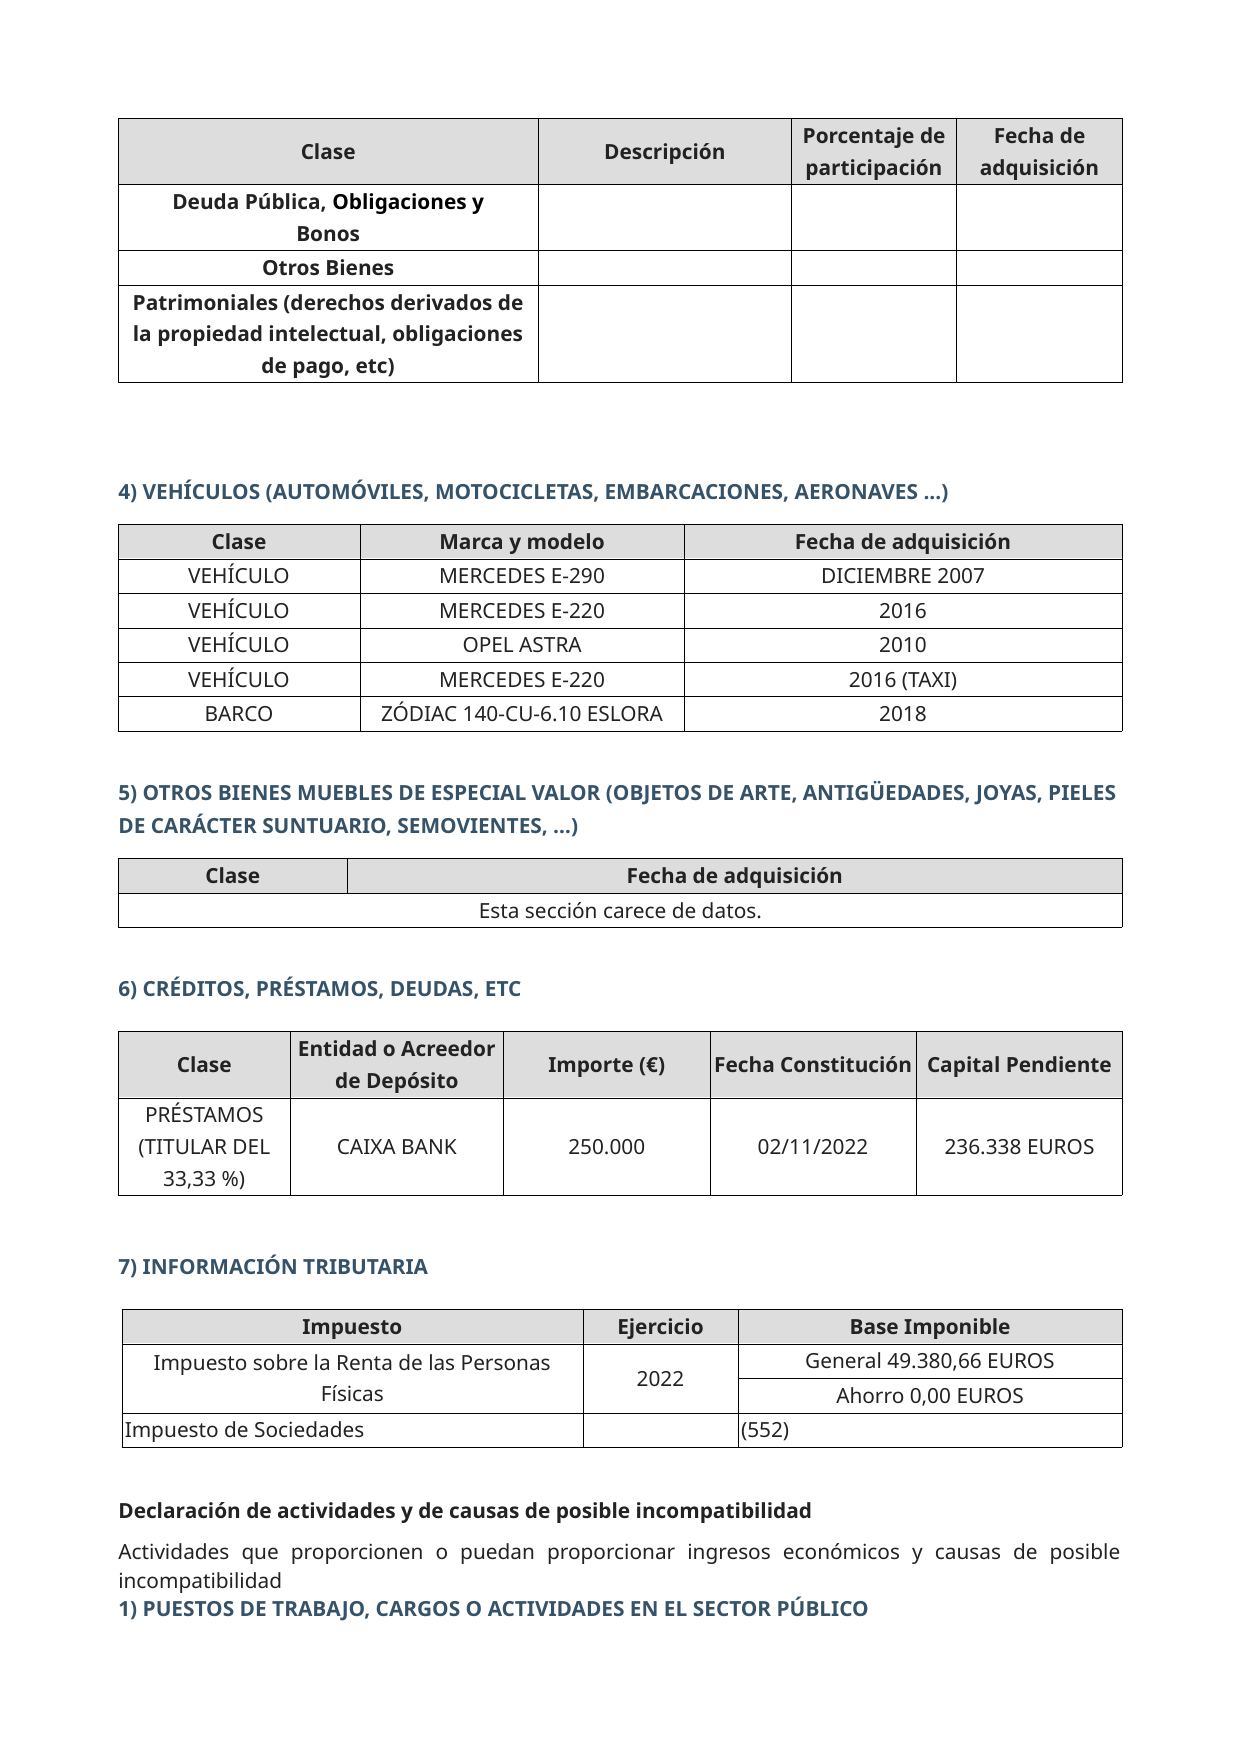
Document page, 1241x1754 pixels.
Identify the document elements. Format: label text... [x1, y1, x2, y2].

table_header Entidad o Acreedor de Depósito [291, 1032, 503, 1097]
table_cell VEHÍCULO [119, 663, 360, 696]
table_cell [792, 185, 956, 250]
table_cell [539, 286, 791, 382]
text 4) VEHÍCULOS (AUTOMÓVILES, MOTOCICLETAS, EMBARCACIONES, AERONAVES ...) [118, 477, 1122, 505]
table_header Capital Pendiente [917, 1032, 1122, 1097]
table_cell VEHÍCULO [119, 629, 360, 662]
table_cell [957, 286, 1122, 382]
text 5) OTROS BIENES MUEBLES DE ESPECIAL VALOR (OBJETOS DE ARTE, ANTIGÜEDADES, JOYAS, PIELES DE CARÁCTER SUNTUARIO, SEMOVIENTES, …) [118, 778, 1122, 839]
table_cell BARCO [119, 697, 360, 731]
table_cell 2016 (TAXI) [685, 663, 1122, 696]
table_cell 2022 [584, 1345, 738, 1412]
table_cell (552) [739, 1414, 1122, 1447]
text 7) INFORMACIÓN TRIBUTARIA [118, 1252, 1122, 1281]
table_cell MERCEDES E-220 [361, 594, 684, 627]
table_cell MERCEDES E-220 [361, 663, 684, 696]
table_cell 02/11/2022 [711, 1099, 916, 1195]
table_header Marca y modelo [361, 525, 684, 558]
table_cell DICIEMBRE 2007 [685, 560, 1122, 593]
table_cell CAIXA BANK [291, 1099, 503, 1195]
table_cell Deuda Pública, Obligaciones y Bonos [119, 185, 538, 250]
table_header Ejercicio [584, 1310, 738, 1343]
table_cell General 49.380,66 EUROS [739, 1345, 1122, 1378]
table_header Clase [119, 1032, 290, 1097]
table_cell [957, 251, 1122, 285]
table_header Fecha Constitución [711, 1032, 916, 1097]
table_cell Impuesto sobre la Renta de las Personas Físicas [123, 1345, 583, 1412]
table_header Clase [119, 525, 360, 558]
table_cell VEHÍCULO [119, 594, 360, 627]
table_header Impuesto [123, 1310, 583, 1343]
table_cell 2018 [685, 697, 1122, 731]
table_cell ZÓDIAC 140-CU-6.10 ESLORA [361, 697, 684, 731]
table_cell 2016 [685, 594, 1122, 627]
table_cell Esta sección carece de datos. [119, 894, 1122, 927]
table_cell Otros Bienes [119, 251, 538, 285]
table_cell Ahorro 0,00 EUROS [739, 1379, 1122, 1412]
table_header Fecha de adquisición [348, 859, 1122, 893]
table_header Base Imponible [739, 1310, 1122, 1343]
subtitle Declaración de actividades y de causas de posible incompatibilidad [118, 1496, 1122, 1525]
table_header Descripción [539, 119, 791, 184]
table_cell MERCEDES E-290 [361, 560, 684, 593]
table_cell Patrimoniales (derechos derivados de la propiedad intelectual, obligaciones de pago, etc) [119, 286, 538, 382]
table_cell VEHÍCULO [119, 560, 360, 593]
text 6) CRÉDITOS, PRÉSTAMOS, DEUDAS, ETC [118, 974, 1122, 1003]
table_cell [792, 251, 956, 285]
table_cell [584, 1414, 738, 1447]
table_cell [792, 286, 956, 382]
table_header Fecha de adquisición [685, 525, 1122, 558]
table_cell [539, 251, 791, 285]
table_cell [957, 185, 1122, 250]
table_header Porcentaje de participación [792, 119, 956, 184]
table_cell PRÉSTAMOS (TITULAR DEL 33,33 %) [119, 1099, 290, 1195]
table_cell 250.000 [504, 1099, 710, 1195]
table_cell 2010 [685, 629, 1122, 662]
table_header Importe (€) [504, 1032, 710, 1097]
table_cell OPEL ASTRA [361, 629, 684, 662]
table_header Clase [119, 859, 347, 893]
table_cell 236.338 EUROS [917, 1099, 1122, 1195]
table_cell [539, 185, 791, 250]
text 1) PUESTOS DE TRABAJO, CARGOS O ACTIVIDADES EN EL SECTOR PÚBLICO [118, 1594, 1122, 1623]
table_cell Impuesto de Sociedades [123, 1414, 583, 1447]
table_header Clase [119, 119, 538, 184]
table_header Fecha de adquisición [957, 119, 1122, 184]
text Actividades que proporcionen o puedan proporcionar ingresos económicos y causas de posible incompatibilidad [118, 1537, 1122, 1594]
